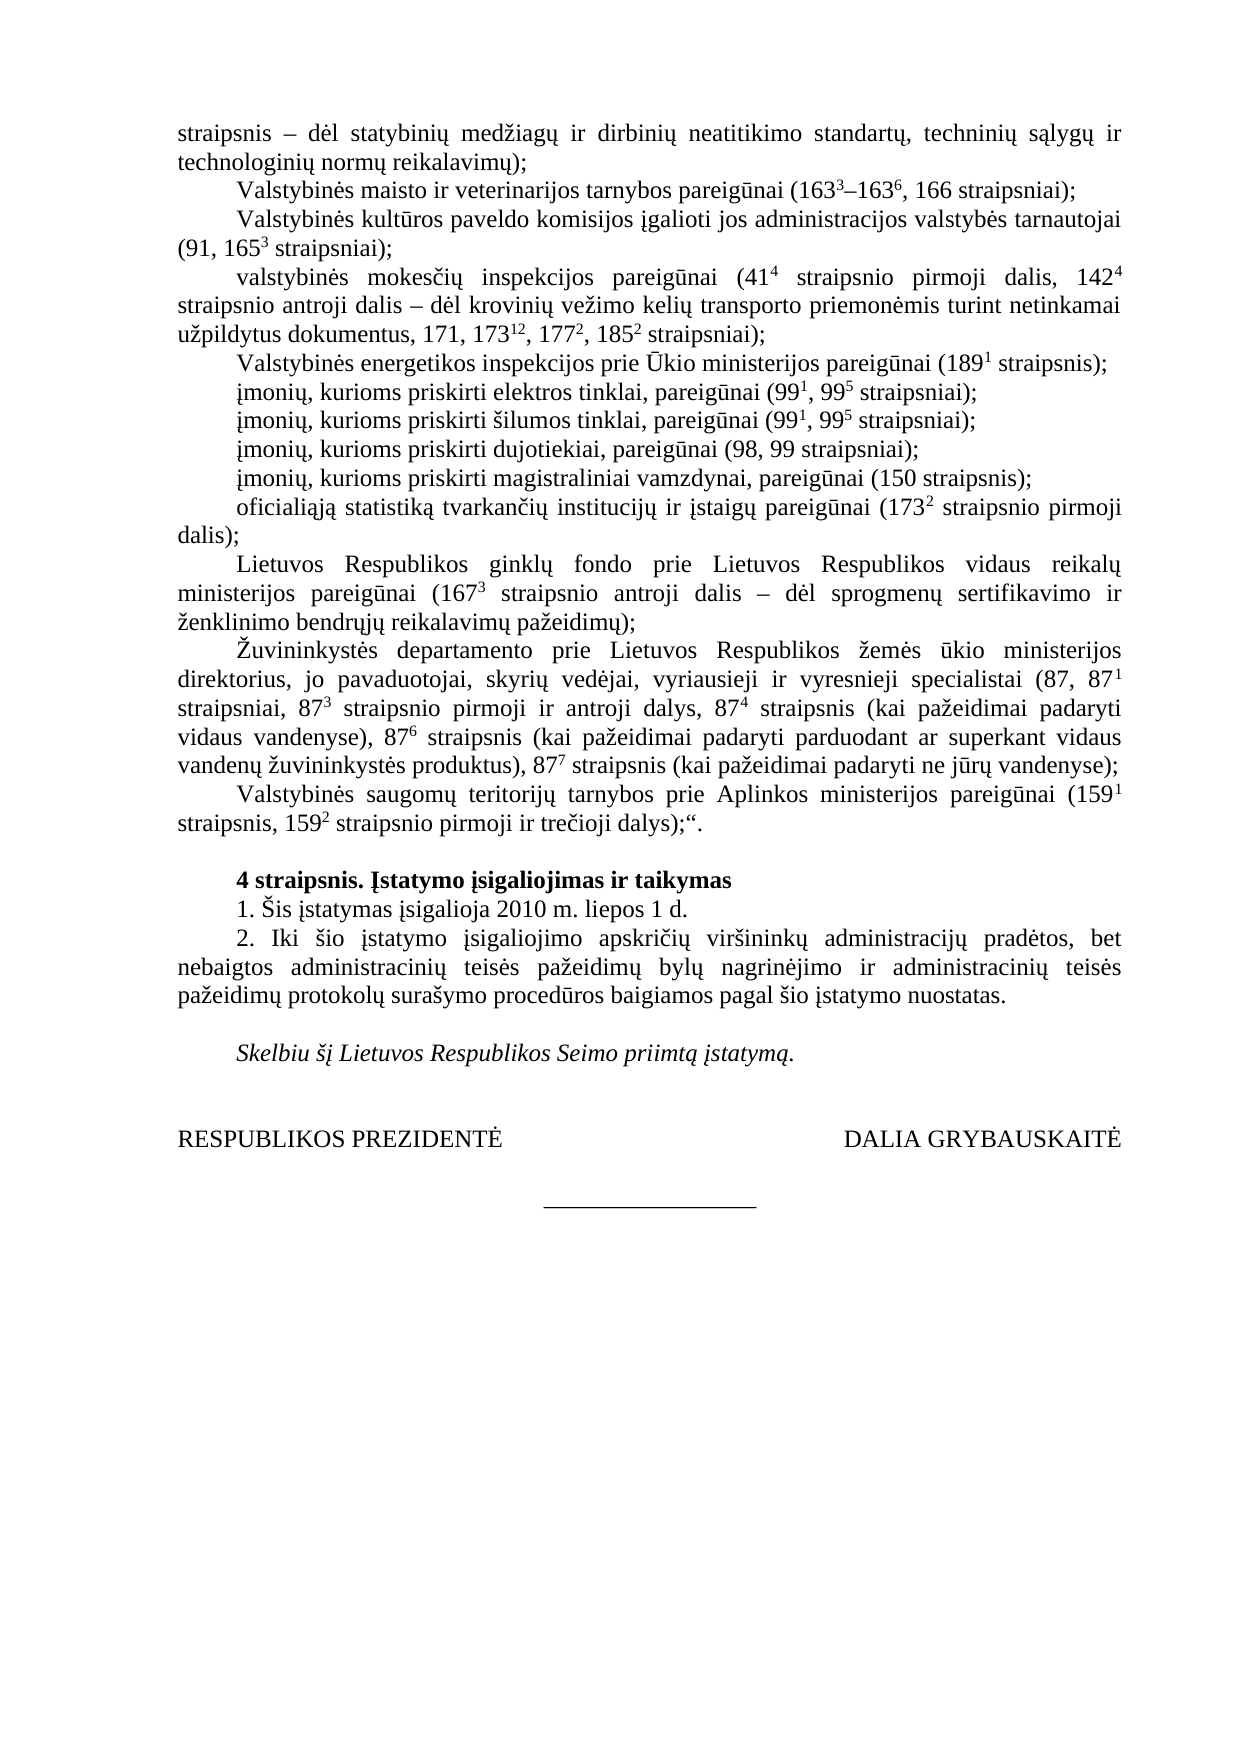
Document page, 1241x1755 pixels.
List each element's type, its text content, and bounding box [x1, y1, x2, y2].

text Skelbiu šį Lietuvos Respublikos Seimo priimtą įstatymą. [177, 1038, 1122, 1067]
text Lietuvos Respublikos ginklų fondo prie Lietuvos Respublikos vidaus reikalų ministerijos pareigūnai (1673 straipsnio antroji dalis – dėl sprogmenų sertifikavimo ir ženklinimo bendrųjų reikalavimų pažeidimų); [177, 549, 1122, 636]
text Valstybinės maisto ir veterinarijos tarnybos pareigūnai (1633–1636, 166 straipsniai); [177, 176, 1122, 204]
text straipsnis – dėl statybinių medžiagų ir dirbinių neatitikimo standartų, techninių sąlygų ir technologinių normų reikalavimų); [177, 118, 1122, 176]
text 2. Iki šio įstatymo įsigaliojimo apskričių viršininkų administracijų pradėtos, bet nebaigtos administracinių teisės pažeidimų bylų nagrinėjimo ir administracinių teisės pažeidimų protokolų surašymo procedūros baigiamos pagal šio įstatymo nuostatas. [177, 923, 1122, 1009]
text Valstybinės kultūros paveldo komisijos įgalioti jos administracijos valstybės tarnautojai (91, 1653 straipsniai); [177, 204, 1122, 262]
text įmonių, kurioms priskirti dujotiekiai, pareigūnai (98, 99 straipsniai); [177, 434, 1122, 463]
text _________________ [177, 1182, 1122, 1211]
text valstybinės mokesčių inspekcijos pareigūnai (414 straipsnio pirmoji dalis, 1424 straipsnio antroji dalis – dėl krovinių vežimo kelių transporto priemonėmis turint netinkamai užpildytus dokumentus, 171, 17312, 1772, 1852 straipsniai); [177, 262, 1122, 348]
text įmonių, kurioms priskirti šilumos tinklai, pareigūnai (991, 995 straipsniai); [177, 406, 1122, 434]
text 4 straipsnis. Įstatymo įsigaliojimas ir taikymas [177, 866, 1122, 894]
text įmonių, kurioms priskirti magistraliniai vamzdynai, pareigūnai (150 straipsnis); [177, 463, 1122, 492]
text oficialiąją statistiką tvarkančių institucijų ir įstaigų pareigūnai (1732 straipsnio pirmoji dalis); [177, 492, 1122, 549]
text Valstybinės energetikos inspekcijos prie Ūkio ministerijos pareigūnai (1891 straipsnis); [177, 348, 1122, 377]
text 1. Šis įstatymas įsigalioja 2010 m. liepos 1 d. [177, 894, 1122, 923]
text įmonių, kurioms priskirti elektros tinklai, pareigūnai (991, 995 straipsniai); [177, 377, 1122, 406]
text RESPUBLIKOS PREZIDENTĖ DALIA GRYBAUSKAITĖ [177, 1124, 1122, 1153]
text Žuvininkystės departamento prie Lietuvos Respublikos žemės ūkio ministerijos direktorius, jo pavaduotojai, skyrių vedėjai, vyriausieji ir vyresnieji specialistai (87, 871 straipsniai, 873 straipsnio pirmoji ir antroji dalys, 874 straipsnis (kai pažeidimai padaryti vidaus vandenyse), 876 straipsnis (kai pažeidimai padaryti parduodant ar superkant vidaus vandenų žuvininkystės produktus), 877 straipsnis (kai pažeidimai padaryti ne jūrų vandenyse); [177, 636, 1122, 779]
text Valstybinės saugomų teritorijų tarnybos prie Aplinkos ministerijos pareigūnai (1591 straipsnis, 1592 straipsnio pirmoji ir trečioji dalys);“. [177, 779, 1122, 837]
